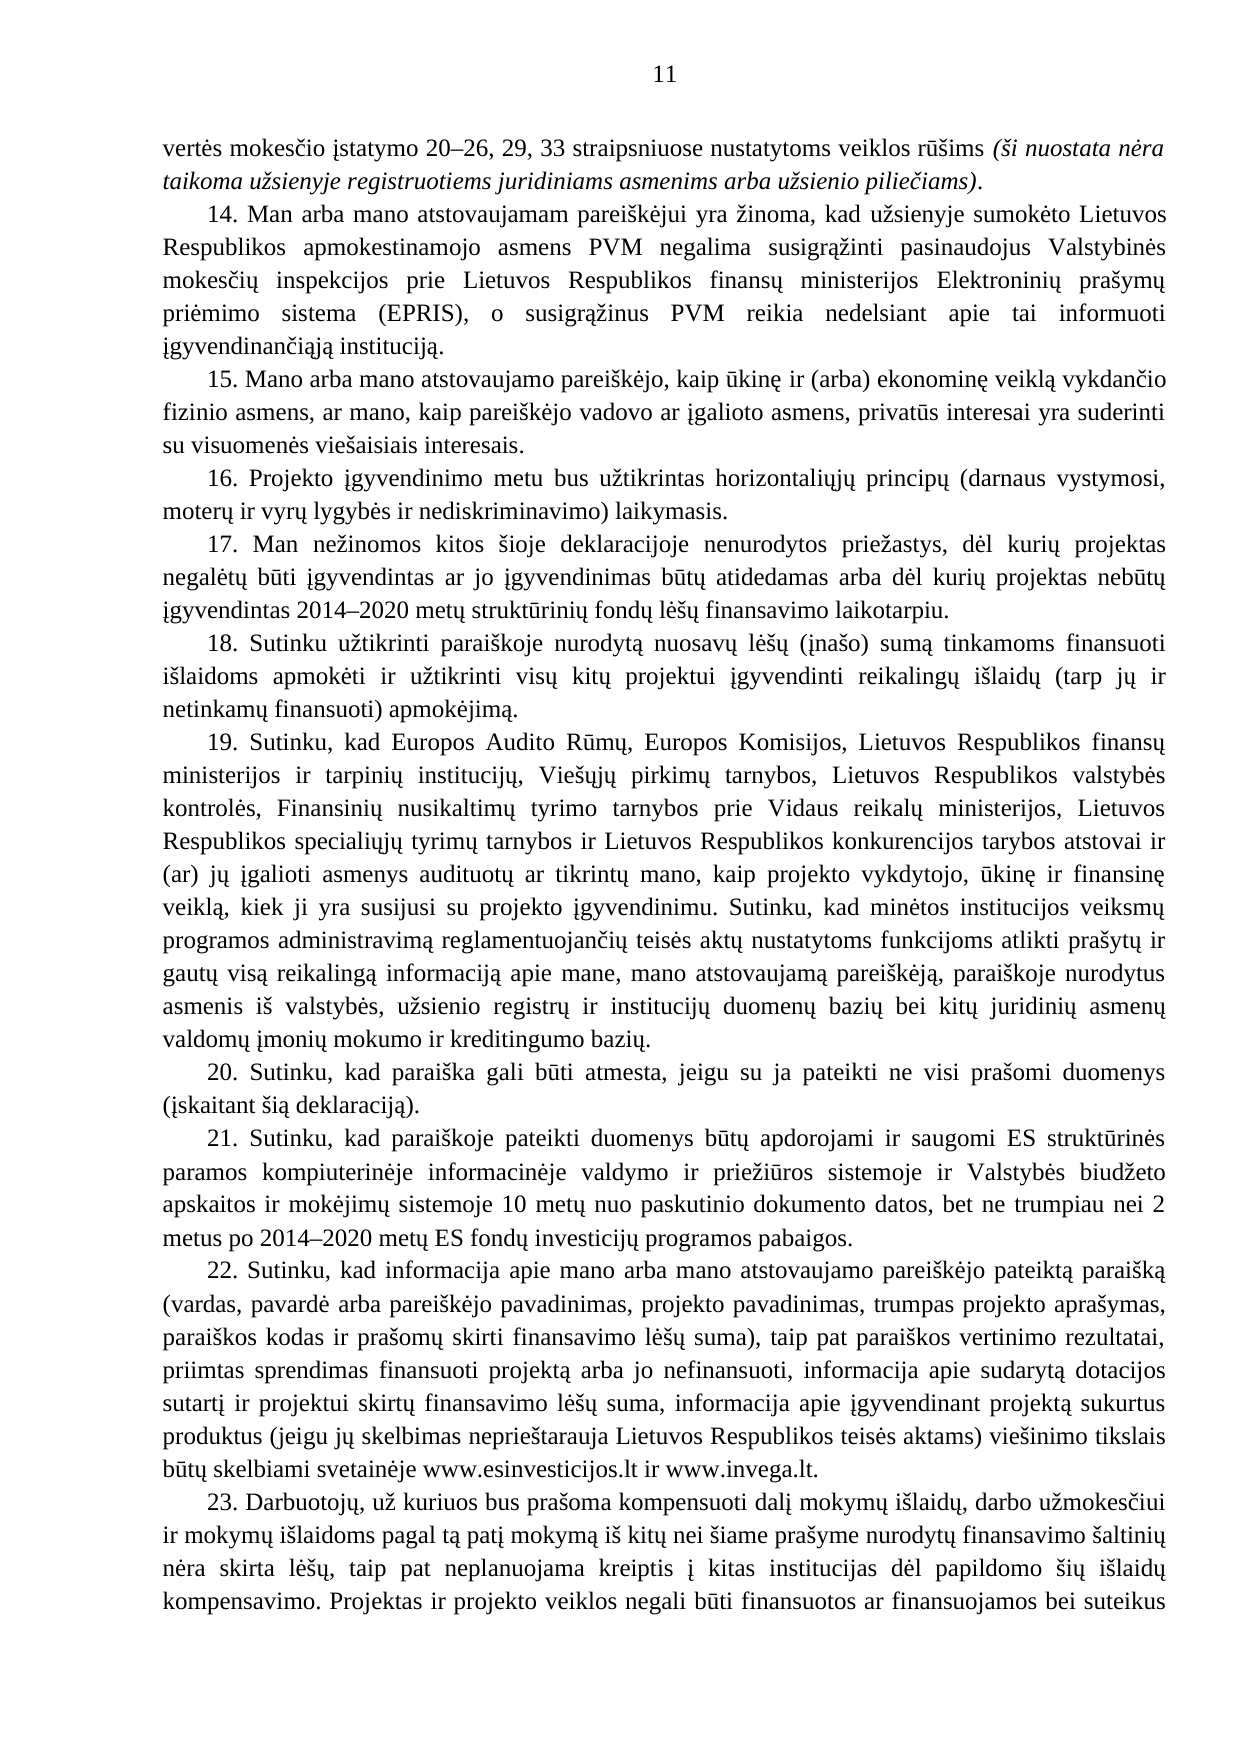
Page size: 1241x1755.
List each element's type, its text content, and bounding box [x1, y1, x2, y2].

text 15. Mano arba mano atstovaujamo pareiškėjo, kaip ūkinę ir (arba) ekonominę veiklą vykdančio fizinio asmens, ar mano, kaip pareiškėjo vadovo ar įgalioto asmens, privatūs interesai yra suderinti su visuomenės viešaisiais interesais. [162, 364, 1167, 459]
text 14. Man arba mano atstovaujamam pareiškėjui yra žinoma, kad užsienyje sumokėto Lietuvos Respublikos apmokestinamojo asmens PVM negalima susigrąžinti pasinaudojus Valstybinės mokesčių inspekcijos prie Lietuvos Respublikos finansų ministerijos Elektroninių prašymų priėmimo sistema (EPRIS), o susigrąžinus PVM reikia nedelsiant apie tai informuoti įgyvendinančiąją instituciją. [162, 199, 1167, 360]
text 20. Sutinku, kad paraiška gali būti atmesta, jeigu su ja pateikti ne visi prašomi duomenys (įskaitant šią deklaraciją). [162, 1057, 1167, 1119]
text 21. Sutinku, kad paraiškoje pateikti duomenys būtų apdorojami ir saugomi ES struktūrinės paramos kompiuterinėje informacinėje valdymo ir priežiūros sistemoje ir Valstybės biudžeto apskaitos ir mokėjimų sistemoje 10 metų nuo paskutinio dokumento datos, bet ne trumpiau nei 2 metus po 2014–2020 metų ES fondų investicijų programos pabaigos. [162, 1123, 1167, 1251]
text 17. Man nežinomos kitos šioje deklaracijoje nenurodytos priežastys, dėl kurių projektas negalėtų būti įgyvendintas ar jo įgyvendinimas būtų atidedamas arba dėl kurių projektas nebūtų įgyvendintas 2014–2020 metų struktūrinių fondų lėšų finansavimo laikotarpiu. [162, 529, 1167, 624]
text 16. Projekto įgyvendinimo metu bus užtikrintas horizontaliųjų principų (darnaus vystymosi, moterų ir vyrų lygybės ir nediskriminavimo) laikymasis. [162, 463, 1167, 525]
text vertės mokesčio įstatymo 20–26, 29, 33 straipsniuose nustatytoms veiklos rūšims (ši nuostata nėra taikoma užsienyje registruotiems juridiniams asmenims arba užsienio piliečiams). [162, 133, 1167, 195]
text 18. Sutinku užtikrinti paraiškoje nurodytą nuosavų lėšų (įnašo) sumą tinkamoms finansuoti išlaidoms apmokėti ir užtikrinti visų kitų projektui įgyvendinti reikalingų išlaidų (tarp jų ir netinkamų finansuoti) apmokėjimą. [162, 628, 1167, 723]
text 22. Sutinku, kad informacija apie mano arba mano atstovaujamo pareiškėjo pateiktą paraišką (vardas, pavardė arba pareiškėjo pavadinimas, projekto pavadinimas, trumpas projekto aprašymas, paraiškos kodas ir prašomų skirti finansavimo lėšų suma), taip pat paraiškos vertinimo rezultatai, priimtas sprendimas finansuoti projektą arba jo nefinansuoti, informacija apie sudarytą dotacijos sutartį ir projektui skirtų finansavimo lėšų suma, informacija apie įgyvendinant projektą sukurtus produktus (jeigu jų skelbimas neprieštarauja Lietuvos Respublikos teisės aktams) viešinimo tikslais būtų skelbiami svetainėje www.esinvesticijos.lt ir www.invega.lt. [162, 1256, 1167, 1482]
text 23. Darbuotojų, už kuriuos bus prašoma kompensuoti dalį mokymų išlaidų, darbo užmokesčiui ir mokymų išlaidoms pagal tą patį mokymą iš kitų nei šiame prašyme nurodytų finansavimo šaltinių nėra skirta lėšų, taip pat neplanuojama kreiptis į kitas institucijas dėl papildomo šių išlaidų kompensavimo. Projektas ir projekto veiklos negali būti finansuotos ar finansuojamos bei suteikus [162, 1487, 1167, 1614]
text 19. Sutinku, kad Europos Audito Rūmų, Europos Komisijos, Lietuvos Respublikos finansų ministerijos ir tarpinių institucijų, Viešųjų pirkimų tarnybos, Lietuvos Respublikos valstybės kontrolės, Finansinių nusikaltimų tyrimo tarnybos prie Vidaus reikalų ministerijos, Lietuvos Respublikos specialiųjų tyrimų tarnybos ir Lietuvos Respublikos konkurencijos tarybos atstovai ir (ar) jų įgalioti asmenys audituotų ar tikrintų mano, kaip projekto vykdytojo, ūkinę ir finansinę veiklą, kiek ji yra susijusi su projekto įgyvendinimu. Sutinku, kad minėtos institucijos veiksmų programos administravimą reglamentuojančių teisės aktų nustatytoms funkcijoms atlikti prašytų ir gautų visą reikalingą informaciją apie mane, mano atstovaujamą pareiškėją, paraiškoje nurodytus asmenis iš valstybės, užsienio registrų ir institucijų duomenų bazių bei kitų juridinių asmenų valdomų įmonių mokumo ir kreditingumo bazių. [162, 727, 1167, 1053]
